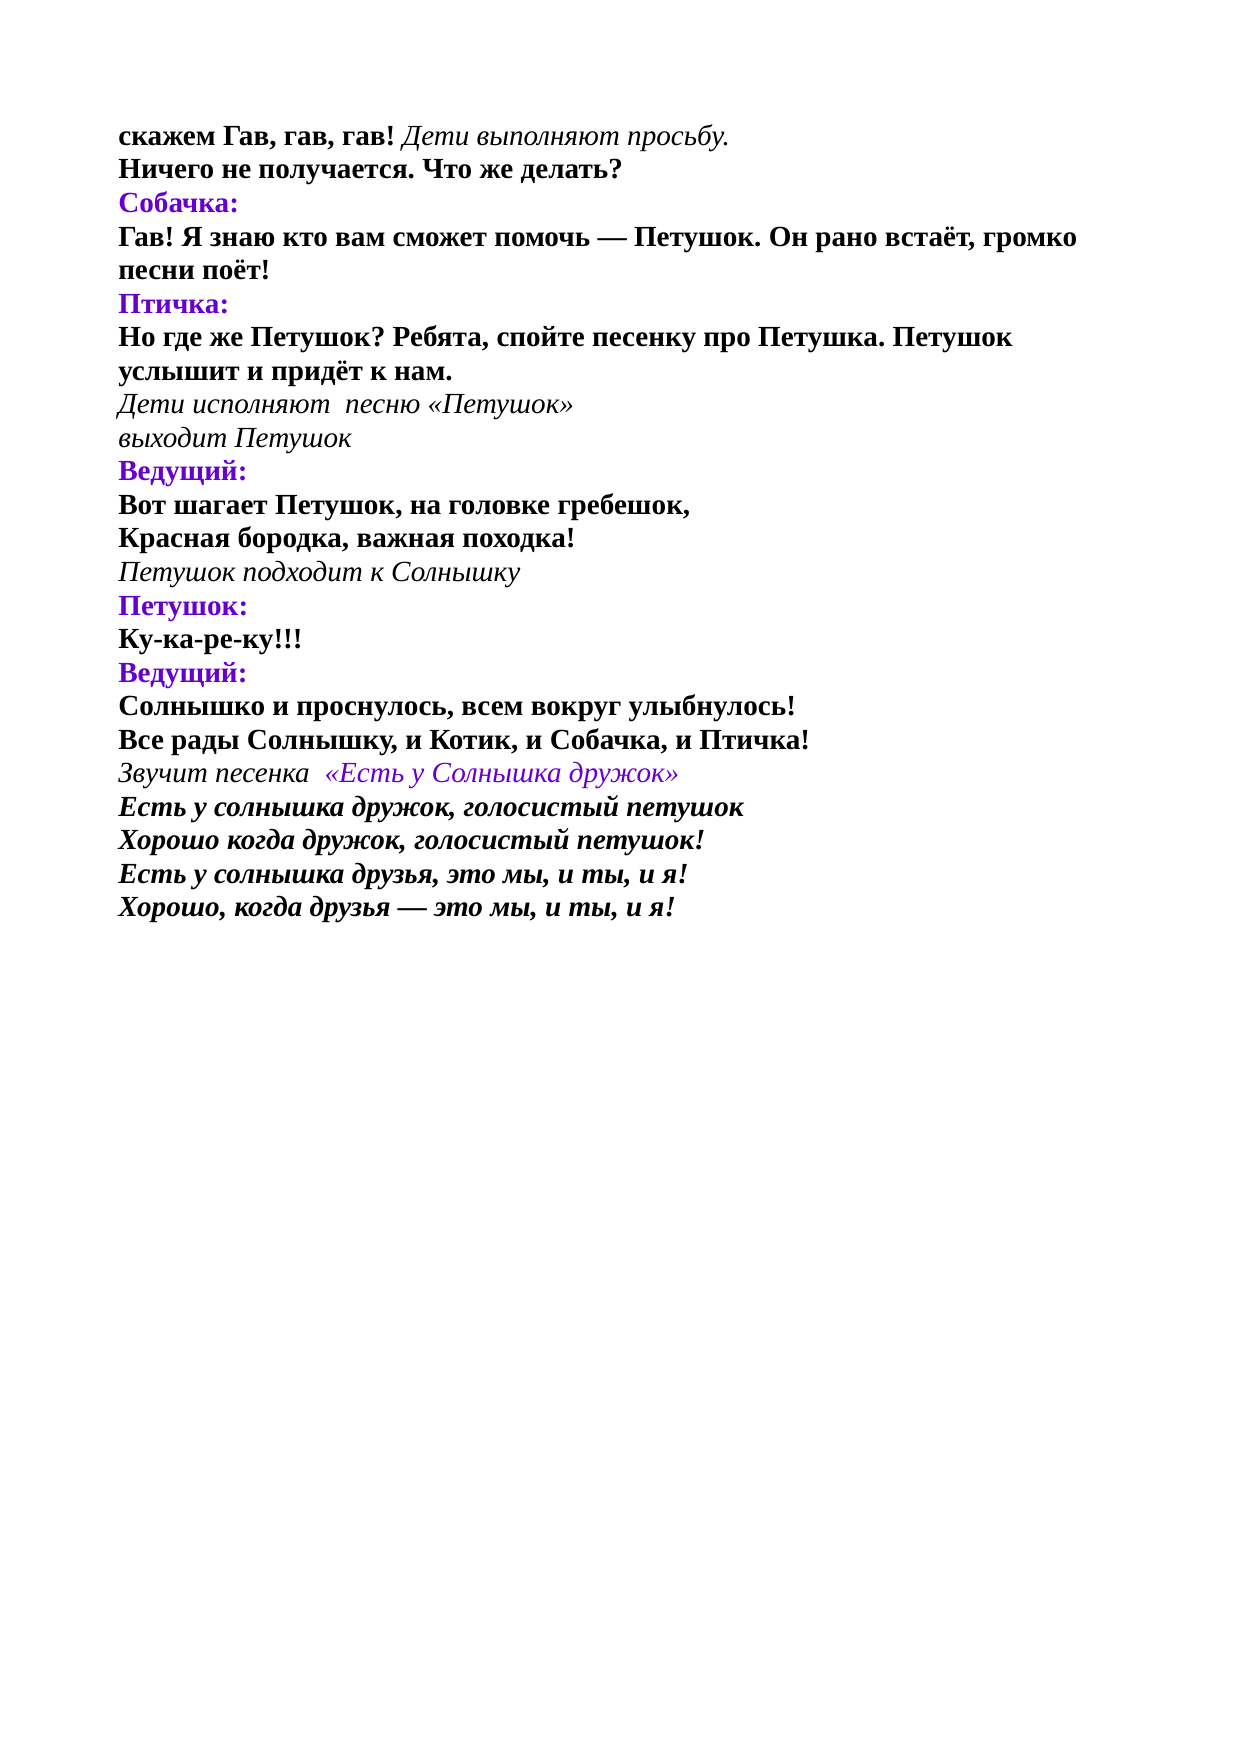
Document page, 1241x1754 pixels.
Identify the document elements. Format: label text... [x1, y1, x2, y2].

text Птичка: [118, 286, 1122, 319]
text Ведущий: [118, 453, 1122, 487]
text выходит Петушок [118, 420, 1122, 453]
text Есть у солнышка друзья, это мы, и ты, и я! [118, 856, 1122, 889]
text Но где же Петушок? Ребята, спойте песенку про Петушка. Петушок услышит и придёт к нам. [118, 319, 1122, 386]
text Все рады Солнышку, и Котик, и Собачка, и Птичка! [118, 722, 1122, 755]
text Красная бородка, важная походка! [118, 521, 1122, 554]
text Есть у солнышка дружок, голосистый петушок [118, 789, 1122, 822]
text Ничего не получается. Что же делать? [118, 152, 1122, 185]
text Собачка: [118, 185, 1122, 219]
text Ку-ка-ре-ку!!! [118, 621, 1122, 655]
text Дети исполняют песню «Петушок» [118, 386, 1122, 420]
text Вот шагает Петушок, на головке гребешок, [118, 487, 1122, 521]
text Ведущий: [118, 655, 1122, 688]
text скажем Гав, гав, гав! Дети выполняют просьбу. [118, 118, 1122, 152]
text Петушок: [118, 588, 1122, 621]
text Хорошо, когда друзья — это мы, и ты, и я! [118, 889, 1122, 923]
text Петушок подходит к Солнышку [118, 554, 1122, 588]
text Гав! Я знаю кто вам сможет помочь — Петушок. Он рано встаёт, громко песни поёт! [118, 219, 1122, 286]
text Звучит песенка «Есть у Солнышка дружок» [118, 755, 1122, 789]
text Солнышко и проснулось, всем вокруг улыбнулось! [118, 688, 1122, 722]
text Хорошо когда дружок, голосистый петушок! [118, 822, 1122, 856]
